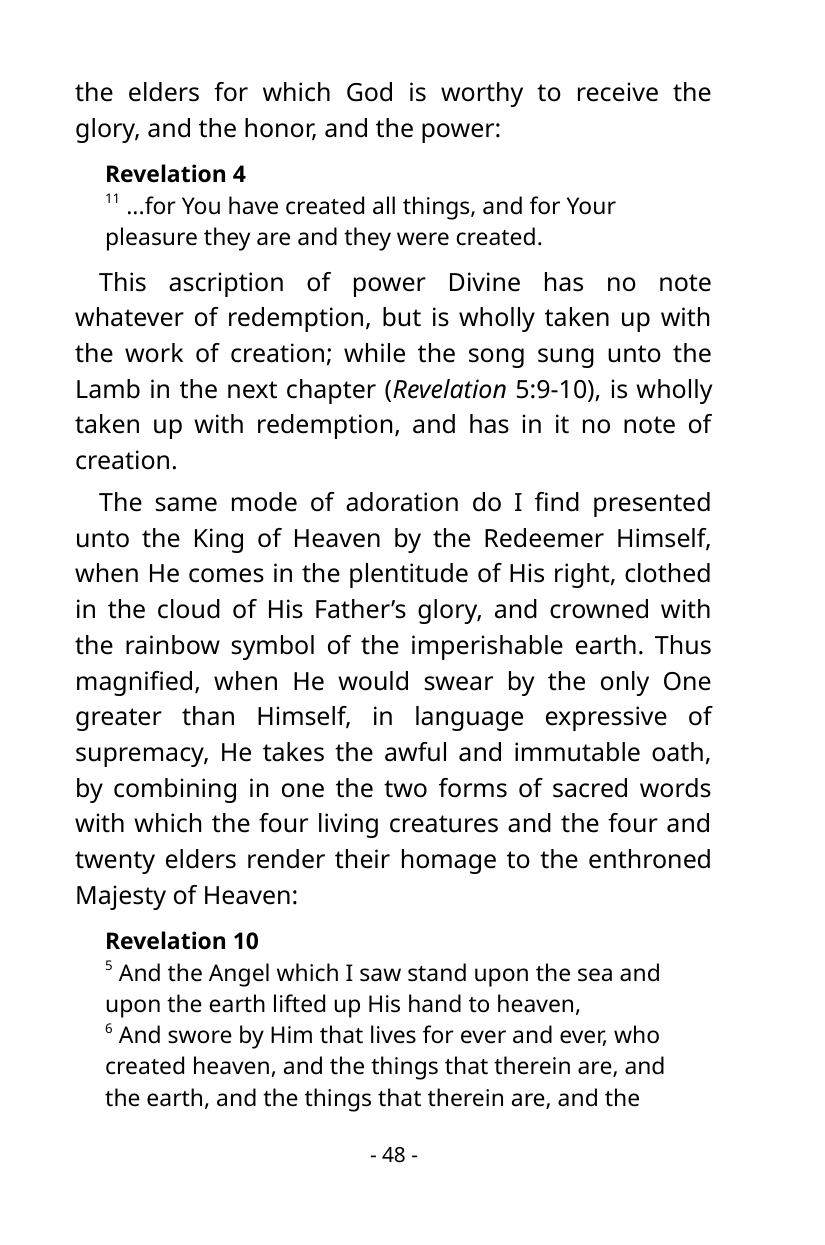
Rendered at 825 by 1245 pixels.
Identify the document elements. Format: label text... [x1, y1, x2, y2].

text Revelation 4 [105, 158, 712, 190]
text Revelation 10 [105, 925, 712, 957]
text 5 And the Angel which I saw stand upon the sea and upon the earth lifted up His hand to heaven, [105, 957, 682, 1019]
text the elders for which God is worthy to receive the glory, and the honor, and the power: [75, 75, 712, 145]
text This ascription of power Divine has no note whatever of redemption, but is wholly taken up with the work of creation; while the song sung unto the Lamb in the next chapter (Revelation 5:9-10), is wholly taken up with redemption, and has in it no note of creation. [75, 264, 712, 477]
text 11 ...for You have created all things, and for Your pleasure they are and they were created. [105, 190, 682, 252]
text The same mode of adoration do I find presented unto the King of Heaven by the Redeemer Himself, when He comes in the plentitude of His right, clothed in the cloud of His Father’s glory, and crowned with the rainbow symbol of the imperishable earth. Thus magnified, when He would swear by the only One greater than Himself, in language expressive of supremacy, He takes the awful and immutable oath, by combining in one the two forms of sacred words with which the four living creatures and the four and twenty elders render their homage to the enthroned Majesty of Heaven: [75, 484, 712, 912]
text 6 And swore by Him that lives for ever and ever, who created heaven, and the things that therein are, and the earth, and the things that therein are, and the [105, 1019, 682, 1113]
